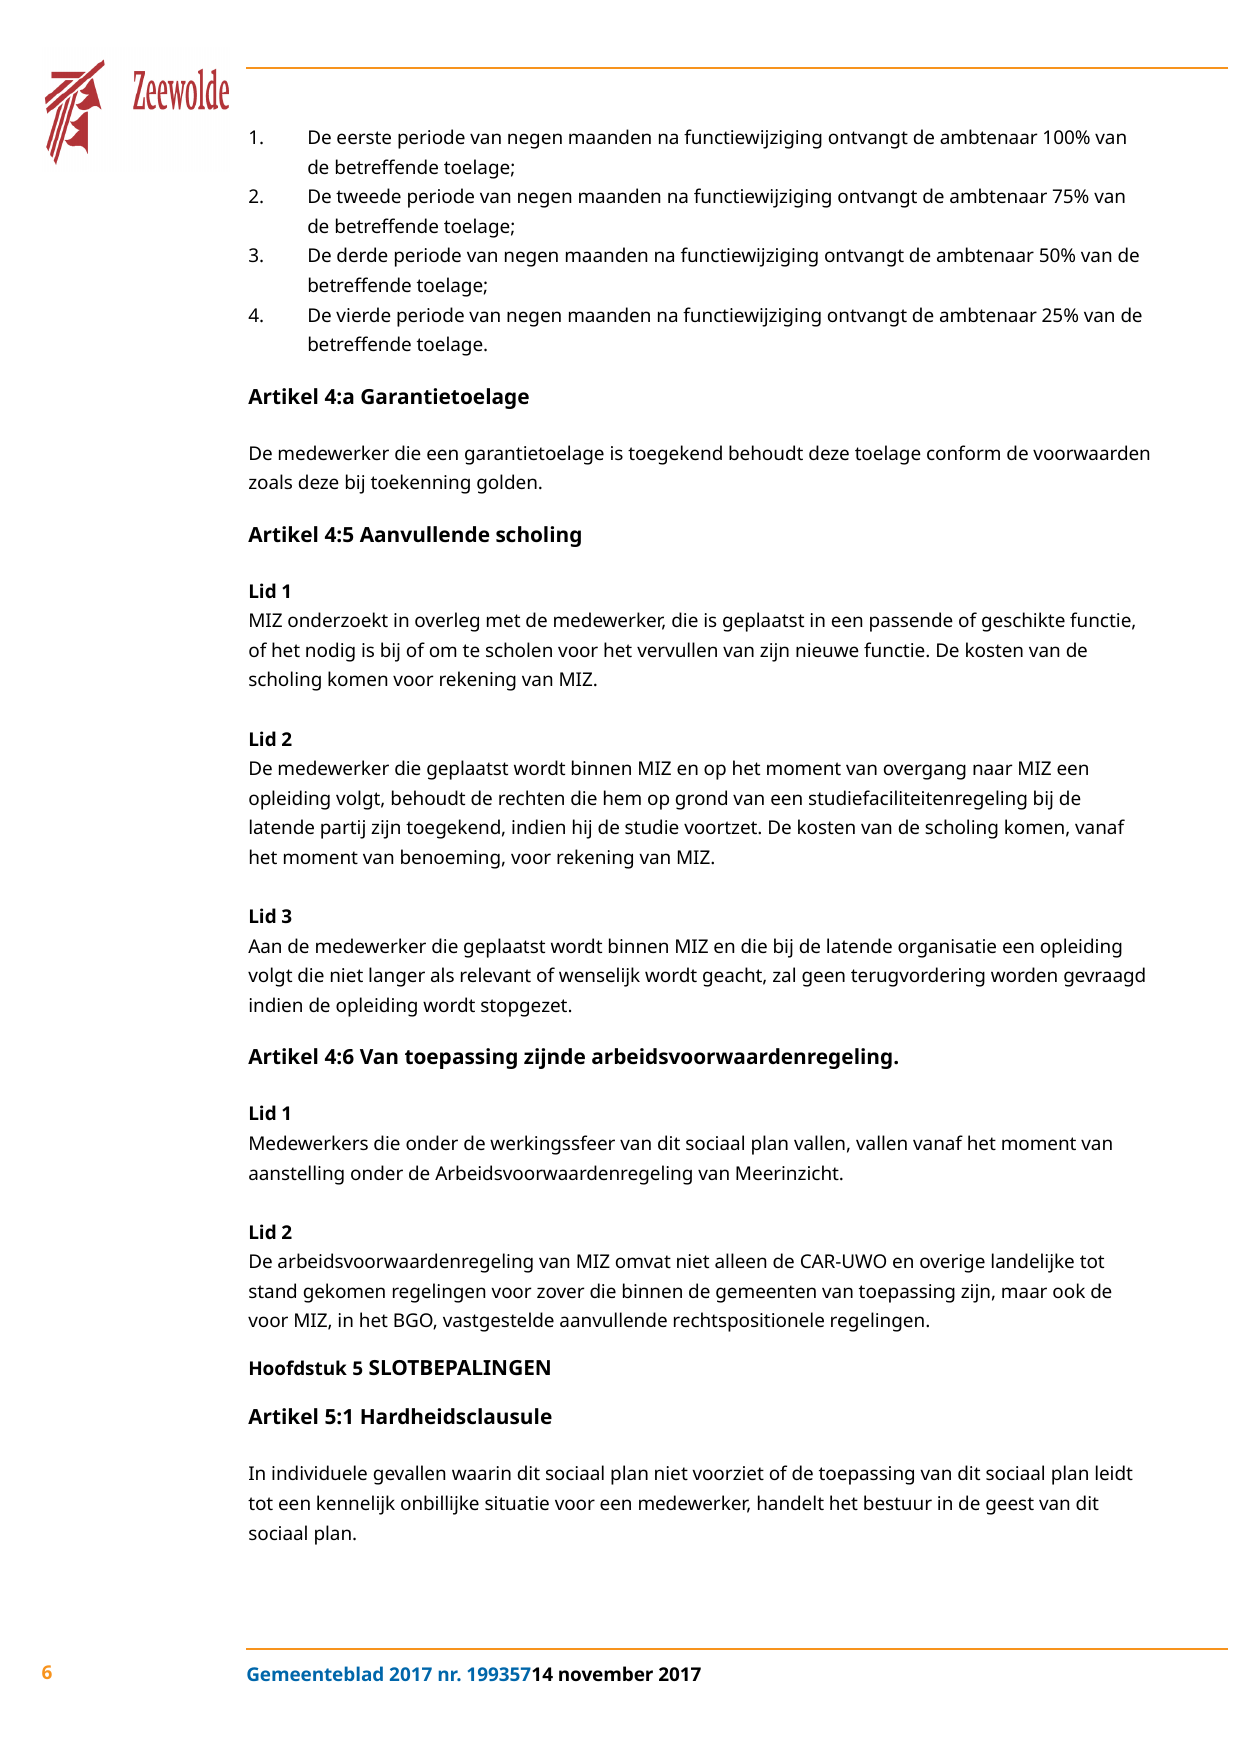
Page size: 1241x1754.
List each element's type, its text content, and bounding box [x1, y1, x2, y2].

list De tweede periode van negen maanden na functiewijziging ontvangt de ambtenaar 75% van de betreffende toelage; [248, 183, 1152, 239]
text Medewerkers die onder de werkingssfeer van dit sociaal plan vallen, vallen vanaf het moment van aanstelling onder de Arbeidsvoorwaardenregeling van Meerinzicht. [248, 1130, 1152, 1185]
text Lid 2 [248, 1219, 1152, 1244]
text Lid 2 [248, 726, 1152, 752]
picture [41, 47, 231, 172]
text De medewerker die een garantietoelage is toegekend behoudt deze toelage conform de voorwaarden zoals deze bij toekenning golden. [248, 440, 1152, 495]
text Lid 3 [248, 903, 1152, 929]
text Artikel 5:1 Hardheidsclausule [248, 1402, 1152, 1431]
text Lid 1 [248, 578, 1152, 604]
text Lid 1 [248, 1101, 1152, 1126]
text Artikel 4:6 Van toepassing zijnde arbeidsvoorwaardenregeling. [248, 1042, 1152, 1071]
text Hoofdstuk 5 SLOTBEPALINGEN [248, 1353, 1152, 1382]
list De eerste periode van negen maanden na functiewijziging ontvangt de ambtenaar 100% van de betreffende toelage; [248, 124, 1152, 180]
list De vierde periode van negen maanden na functiewijziging ontvangt de ambtenaar 25% van de betreffende toelage. [248, 302, 1152, 357]
text MIZ onderzoekt in overleg met de medewerker, die is geplaatst in een passende of geschikte functie, of het nodig is bij of om te scholen voor het vervullen van zijn nieuwe functie. De kosten van de scholing komen voor rekening van MIZ. [248, 607, 1152, 692]
text Aan de medewerker die geplaatst wordt binnen MIZ en die bij de latende organisatie een opleiding volgt die niet langer als relevant of wenselijk wordt geacht, zal geen terugvordering worden gevraagd indien de opleiding wordt stopgezet. [248, 933, 1152, 1018]
list De derde periode van negen maanden na functiewijziging ontvangt de ambtenaar 50% van de betreffende toelage; [248, 243, 1152, 298]
text Artikel 4:5 Aanvullende scholing [248, 520, 1152, 548]
text De medewerker die geplaatst wordt binnen MIZ en op het moment van overgang naar MIZ een opleiding volgt, behoudt de rechten die hem op grond van een studiefaciliteitenregeling bij de latende partij zijn toegekend, indien hij de studie voortzet. De kosten van de scholing komen, vanaf het moment van benoeming, voor rekening van MIZ. [248, 755, 1152, 870]
text Artikel 4:a Garantietoelage [248, 382, 1152, 410]
text De arbeidsvoorwaardenregeling van MIZ omvat niet alleen de CAR-UWO en overige landelijke tot stand gekomen regelingen voor zover die binnen de gemeenten van toepassing zijn, maar ook de voor MIZ, in het BGO, vastgestelde aanvullende rechtspositionele regelingen. [248, 1248, 1152, 1333]
text In individuele gevallen waarin dit sociaal plan niet voorziet of de toepassing van dit sociaal plan leidt tot een kennelijk onbillijke situatie voor een medewerker, handelt het bestuur in de geest van dit sociaal plan. [248, 1461, 1152, 1545]
